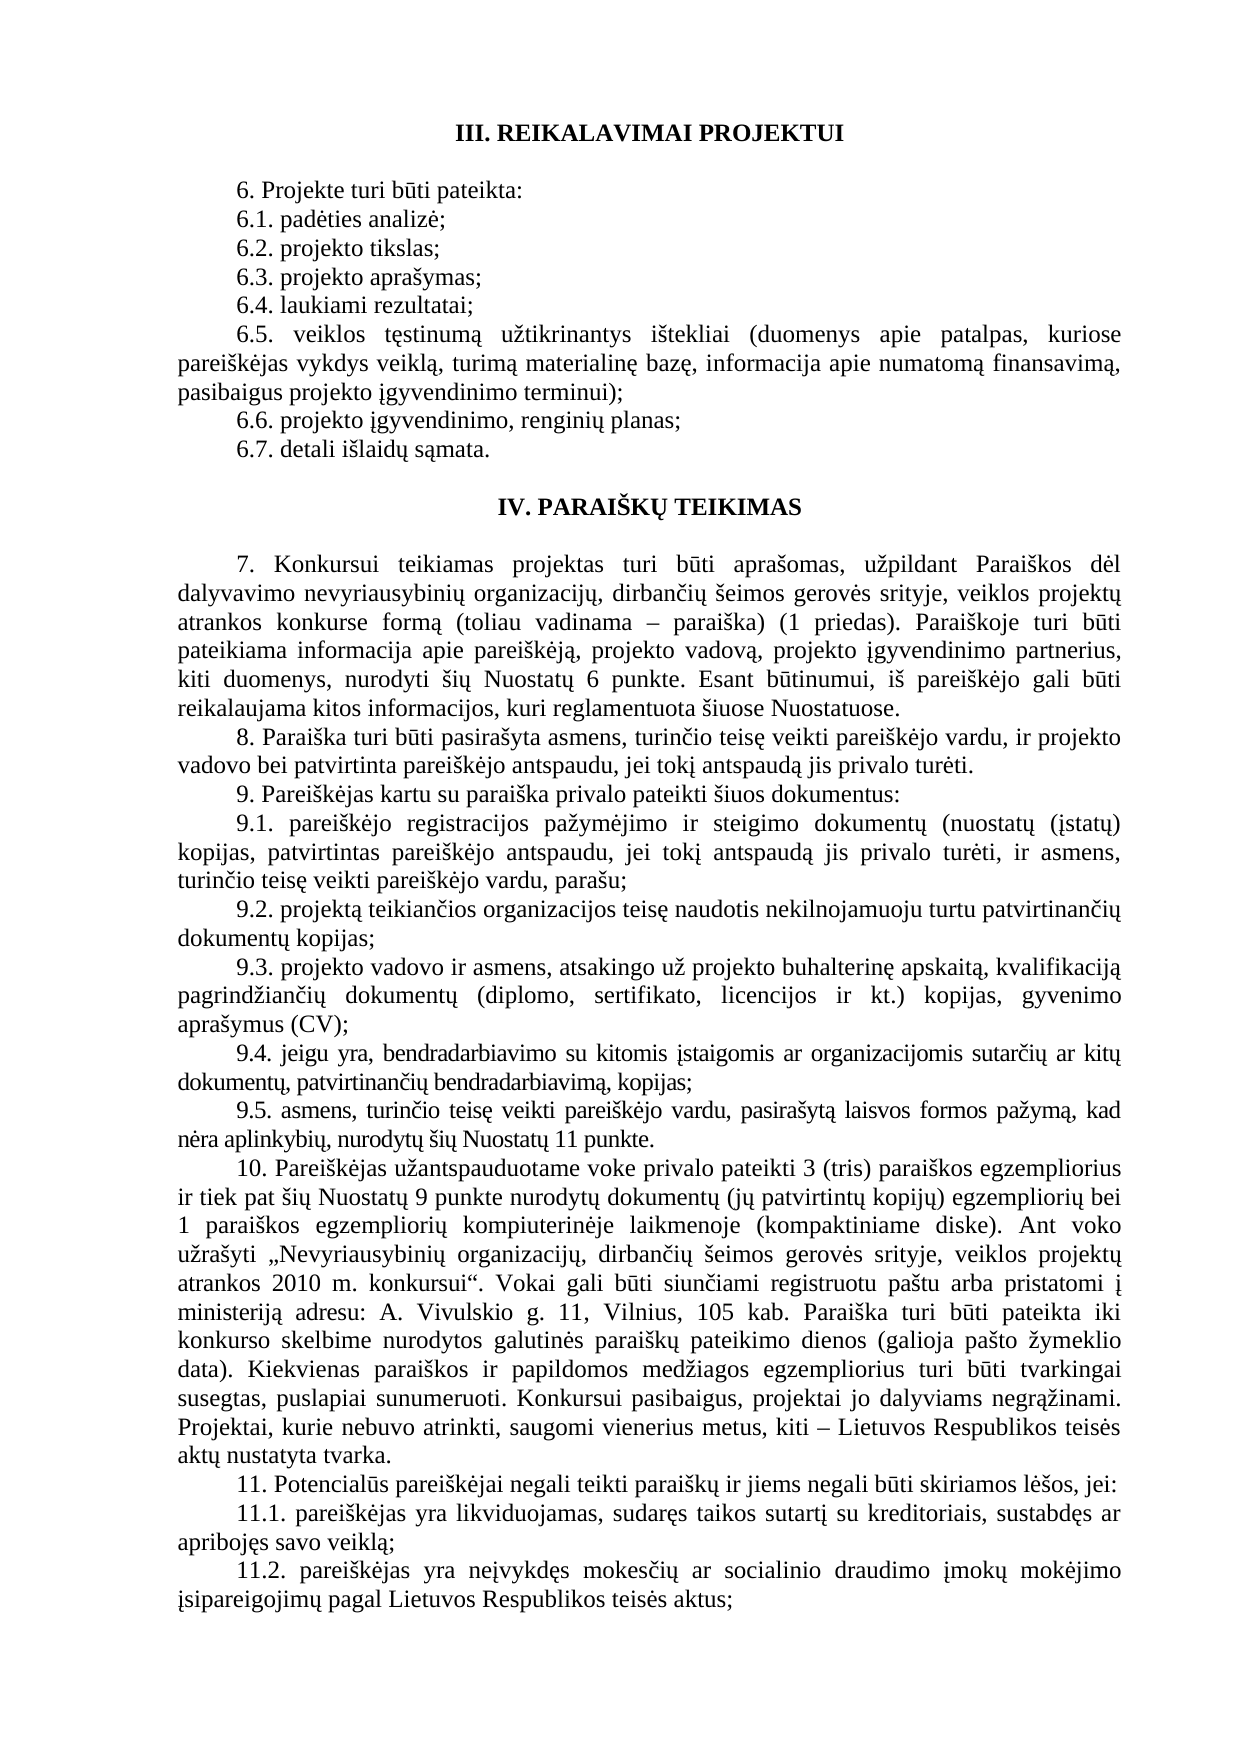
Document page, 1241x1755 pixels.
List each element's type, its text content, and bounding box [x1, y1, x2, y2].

text 9.1. pareiškėjo registracijos pažymėjimo ir steigimo dokumentų (nuostatų (įstatų) kopijas, patvirtintas pareiškėjo antspaudu, jei tokį antspaudą jis privalo turėti, ir asmens, turinčio teisę veikti pareiškėjo vardu, parašu; [177, 808, 1122, 894]
text 9.2. projektą teikiančios organizacijos teisę naudotis nekilnojamuoju turtu patvirtinančių dokumentų kopijas; [177, 894, 1122, 952]
text 9. Pareiškėjas kartu su paraiška privalo pateikti šiuos dokumentus: [177, 779, 1122, 808]
text 6.5. veiklos tęstinumą užtikrinantys ištekliai (duomenys apie patalpas, kuriose pareiškėjas vykdys veiklą, turimą materialinę bazę, informacija apie numatomą finansavimą, pasibaigus projekto įgyvendinimo terminui); [177, 319, 1122, 406]
text 6.6. projekto įgyvendinimo, renginių planas; [177, 406, 1122, 434]
text 9.4. jeigu yra, bendradarbiavimo su kitomis įstaigomis ar organizacijomis sutarčių ar kitų dokumentų, patvirtinančių bendradarbiavimą, kopijas; [177, 1038, 1122, 1096]
text 8. Paraiška turi būti pasirašyta asmens, turinčio teisę veikti pareiškėjo vardu, ir projekto vadovo bei patvirtinta pareiškėjo antspaudu, jei tokį antspaudą jis privalo turėti. [177, 722, 1122, 779]
text 6.3. projekto aprašymas; [177, 262, 1122, 291]
text 11.2. pareiškėjas yra neįvykdęs mokesčių ar socialinio draudimo įmokų mokėjimo įsipareigojimų pagal Lietuvos Respublikos teisės aktus; [177, 1556, 1122, 1613]
text 6.7. detali išlaidų sąmata. [177, 434, 1122, 463]
text 6. Projekte turi būti pateikta: [177, 176, 1122, 204]
text 11. Potencialūs pareiškėjai negali teikti paraiškų ir jiems negali būti skiriamos lėšos, jei: [177, 1469, 1122, 1498]
text IV. PARAIŠKŲ TEIKIMAS [177, 492, 1122, 521]
text 6.2. projekto tikslas; [177, 233, 1122, 262]
text 7. Konkursui teikiamas projektas turi būti aprašomas, užpildant Paraiškos dėl dalyvavimo nevyriausybinių organizacijų, dirbančių šeimos gerovės srityje, veiklos projektų atrankos konkurse formą (toliau vadinama – paraiška) (1 priedas). Paraiškoje turi būti pateikiama informacija apie pareiškėją, projekto vadovą, projekto įgyvendinimo partnerius, kiti duomenys, nurodyti šių Nuostatų 6 punkte. Esant būtinumui, iš pareiškėjo gali būti reikalaujama kitos informacijos, kuri reglamentuota šiuose Nuostatuose. [177, 549, 1122, 722]
text III. REIKALAVIMAI PROJEKTUI [177, 118, 1122, 147]
text 11.1. pareiškėjas yra likviduojamas, sudaręs taikos sutartį su kreditoriais, sustabdęs ar apribojęs savo veiklą; [177, 1498, 1122, 1556]
text 9.3. projekto vadovo ir asmens, atsakingo už projekto buhalterinę apskaitą, kvalifikaciją pagrindžiančių dokumentų (diplomo, sertifikato, licencijos ir kt.) kopijas, gyvenimo aprašymus (CV); [177, 952, 1122, 1038]
text 9.5. asmens, turinčio teisę veikti pareiškėjo vardu, pasirašytą laisvos formos pažymą, kad nėra aplinkybių, nurodytų šių Nuostatų 11 punkte. [177, 1096, 1122, 1153]
text 6.4. laukiami rezultatai; [177, 291, 1122, 319]
text 6.1. padėties analizė; [177, 204, 1122, 233]
text 10. Pareiškėjas užantspauduotame voke privalo pateikti 3 (tris) paraiškos egzempliorius ir tiek pat šių Nuostatų 9 punkte nurodytų dokumentų (jų patvirtintų kopijų) egzempliorių bei 1 paraiškos egzempliorių kompiuterinėje laikmenoje (kompaktiniame diske). Ant voko užrašyti „Nevyriausybinių organizacijų, dirbančių šeimos gerovės srityje, veiklos projektų atrankos 2010 m. konkursui“. Vokai gali būti siunčiami registruotu paštu arba pristatomi į ministeriją adresu: A. Vivulskio g. 11, Vilnius, 105 kab. Paraiška turi būti pateikta iki konkurso skelbime nurodytos galutinės paraiškų pateikimo dienos (galioja pašto žymeklio data). Kiekvienas paraiškos ir papildomos medžiagos egzempliorius turi būti tvarkingai susegtas, puslapiai sunumeruoti. Konkursui pasibaigus, projektai jo dalyviams negrąžinami. Projektai, kurie nebuvo atrinkti, saugomi vienerius metus, kiti – Lietuvos Respublikos teisės aktų nustatyta tvarka. [177, 1153, 1122, 1469]
